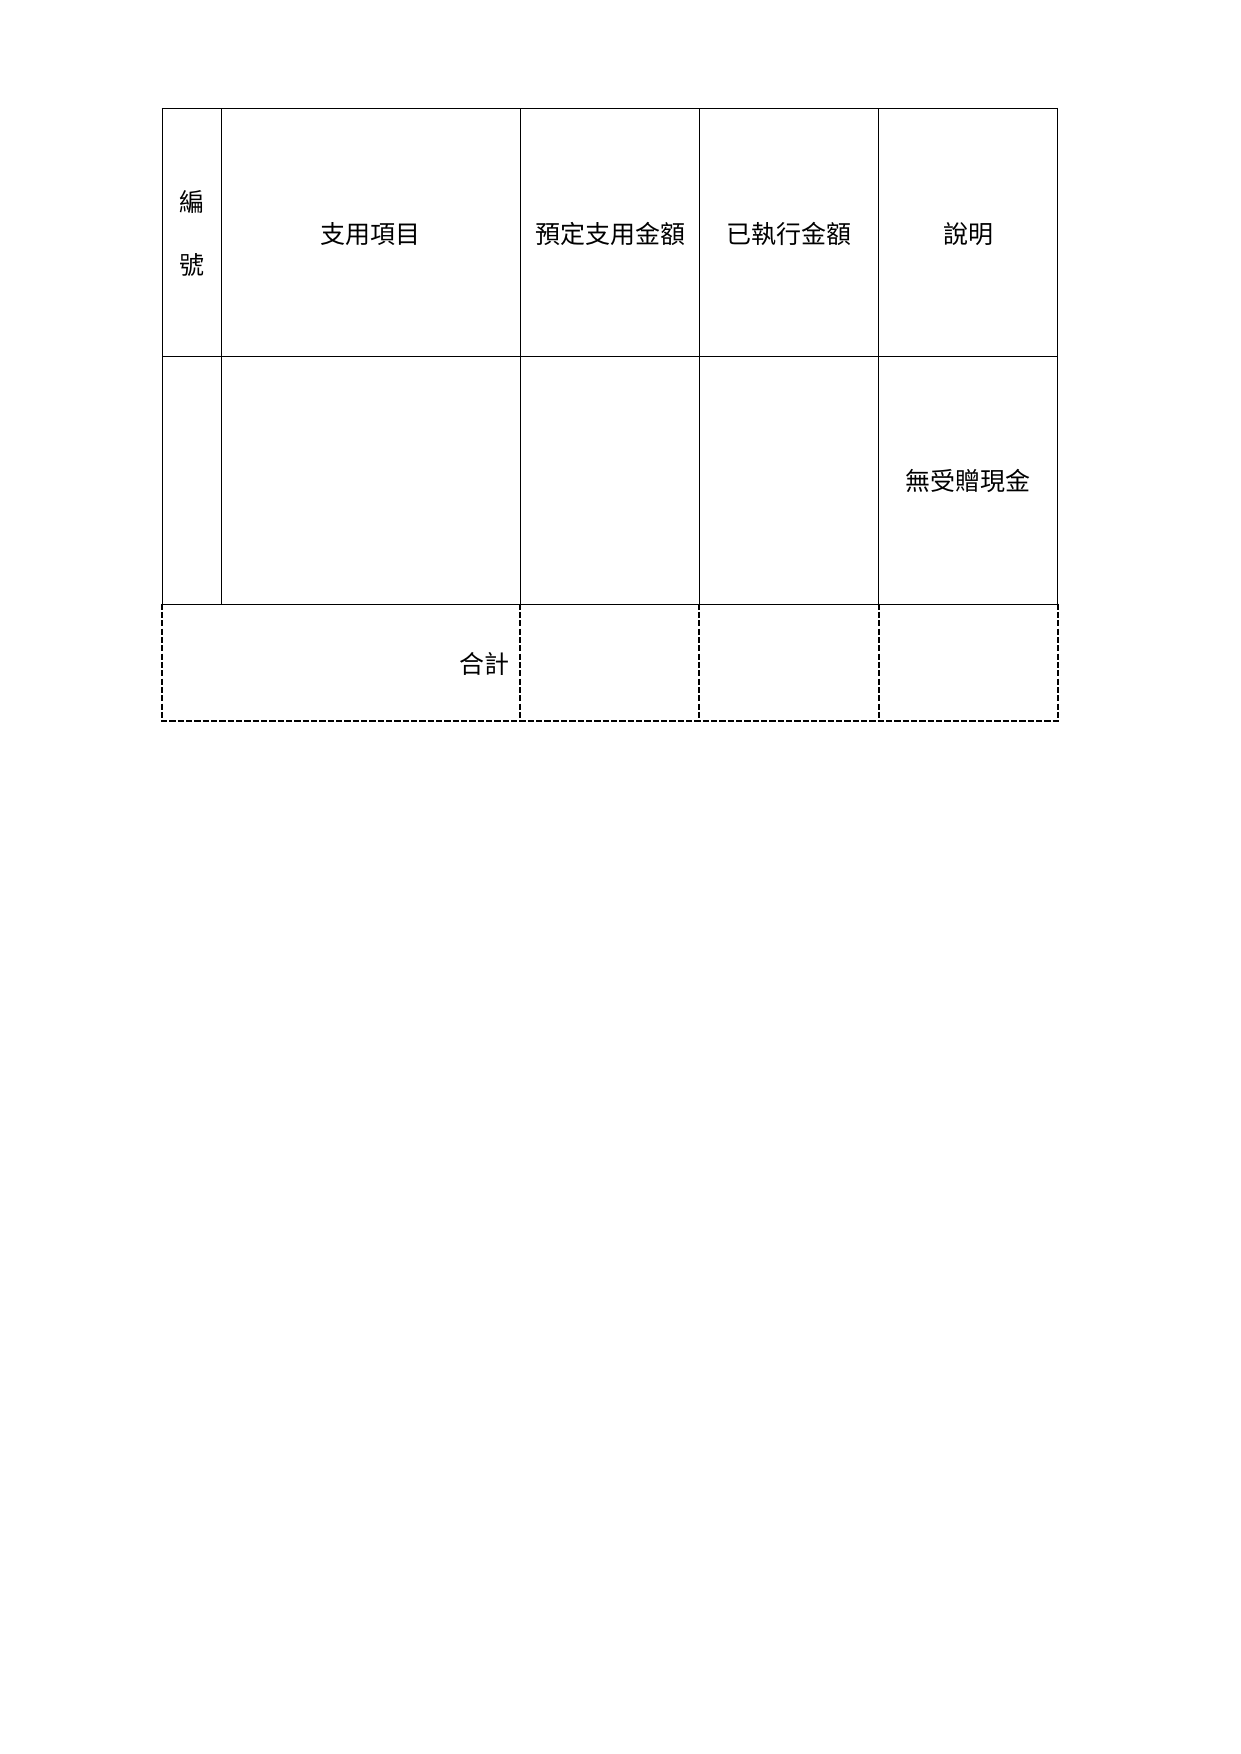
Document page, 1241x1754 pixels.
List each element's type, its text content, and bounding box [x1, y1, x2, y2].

table_header 說明 [879, 109, 1057, 356]
table_header 編號 [163, 109, 221, 356]
table_cell [879, 605, 1058, 720]
table_cell [520, 605, 699, 720]
table_header 已執行金額 [700, 109, 878, 356]
table_cell [700, 357, 878, 603]
table_header 支用項目 [222, 109, 520, 356]
table_cell [163, 357, 221, 603]
table_cell 合計 [162, 605, 520, 720]
table_cell [521, 357, 699, 603]
table_cell [699, 605, 878, 720]
table_header 預定支用金額 [521, 109, 699, 356]
table_cell [222, 357, 520, 603]
table_cell 無受贈現金 [879, 357, 1057, 603]
